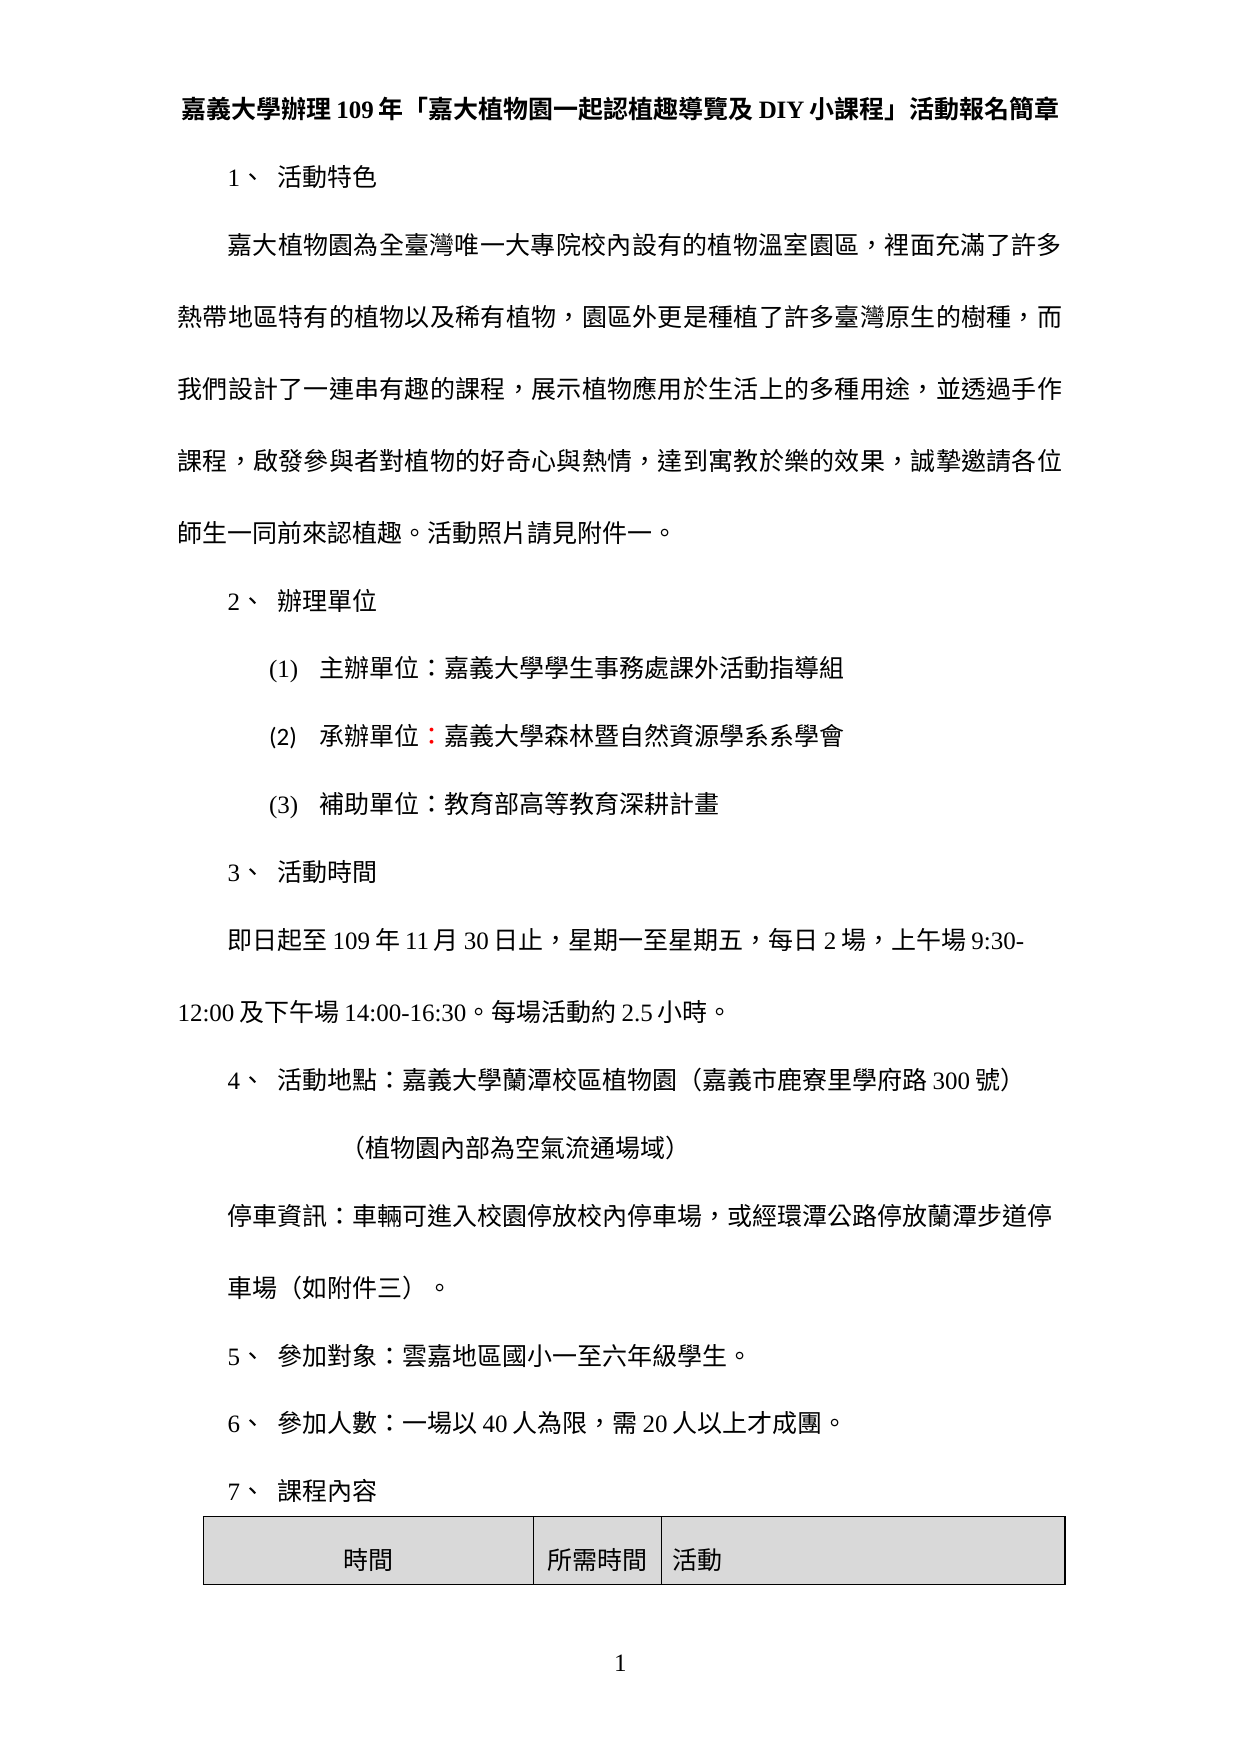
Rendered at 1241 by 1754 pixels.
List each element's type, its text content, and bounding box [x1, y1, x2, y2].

table_header 時間 [204, 1517, 533, 1584]
list 活動地點：嘉義大學蘭潭校區植物園（嘉義市鹿寮里學府路300號） [227, 1037, 1063, 1099]
text 即日起至109年11月30日止，星期一至星期五，每日2場，上午場9:30-12:00及下午場14:00-16:30。每場活動約2.5小時。 [177, 897, 1063, 1031]
list 活動時間 [227, 829, 1063, 892]
list 課程內容 [227, 1448, 1063, 1511]
text （植物園內部為空氣流通場域） [340, 1105, 1063, 1167]
table_header 活動 [662, 1517, 1064, 1584]
list 主辦單位：嘉義大學學生事務處課外活動指導組 [269, 625, 1063, 688]
text 嘉義大學辦理109年「嘉大植物園一起認植趣導覽及DIY小課程」活動報名簡章 [177, 66, 1063, 129]
table_header 所需時間 [534, 1517, 661, 1584]
list 補助單位：教育部高等教育深耕計畫 [269, 761, 1063, 824]
list 承辦單位：嘉義大學森林暨自然資源學系系學會 [269, 693, 1063, 756]
text 嘉大植物園為全臺灣唯一大專院校內設有的植物溫室園區，裡面充滿了許多熱帶地區特有的植物以及稀有植物，園區外更是種植了許多臺灣原生的樹種，而我們設計了一連串有趣的課程，展示植物應用於生活上的多種用途，並透過手作課程，啟發參與者對植物的好奇心與熱情，達到寓教於樂的效果，誠摯邀請各位師生一同前來認植趣。活動照片請見附件一。 [177, 202, 1063, 552]
list 參加人數：一場以40人為限，需20人以上才成團。 [227, 1380, 1063, 1443]
text 停車資訊：車輛可進入校園停放校內停車場，或經環潭公路停放蘭潭步道停車場（如附件三）。 [227, 1173, 1063, 1307]
list 辦理單位 [227, 557, 1063, 620]
list 活動特色 [227, 134, 1063, 197]
list 參加對象：雲嘉地區國小一至六年級學生。 [227, 1312, 1063, 1375]
